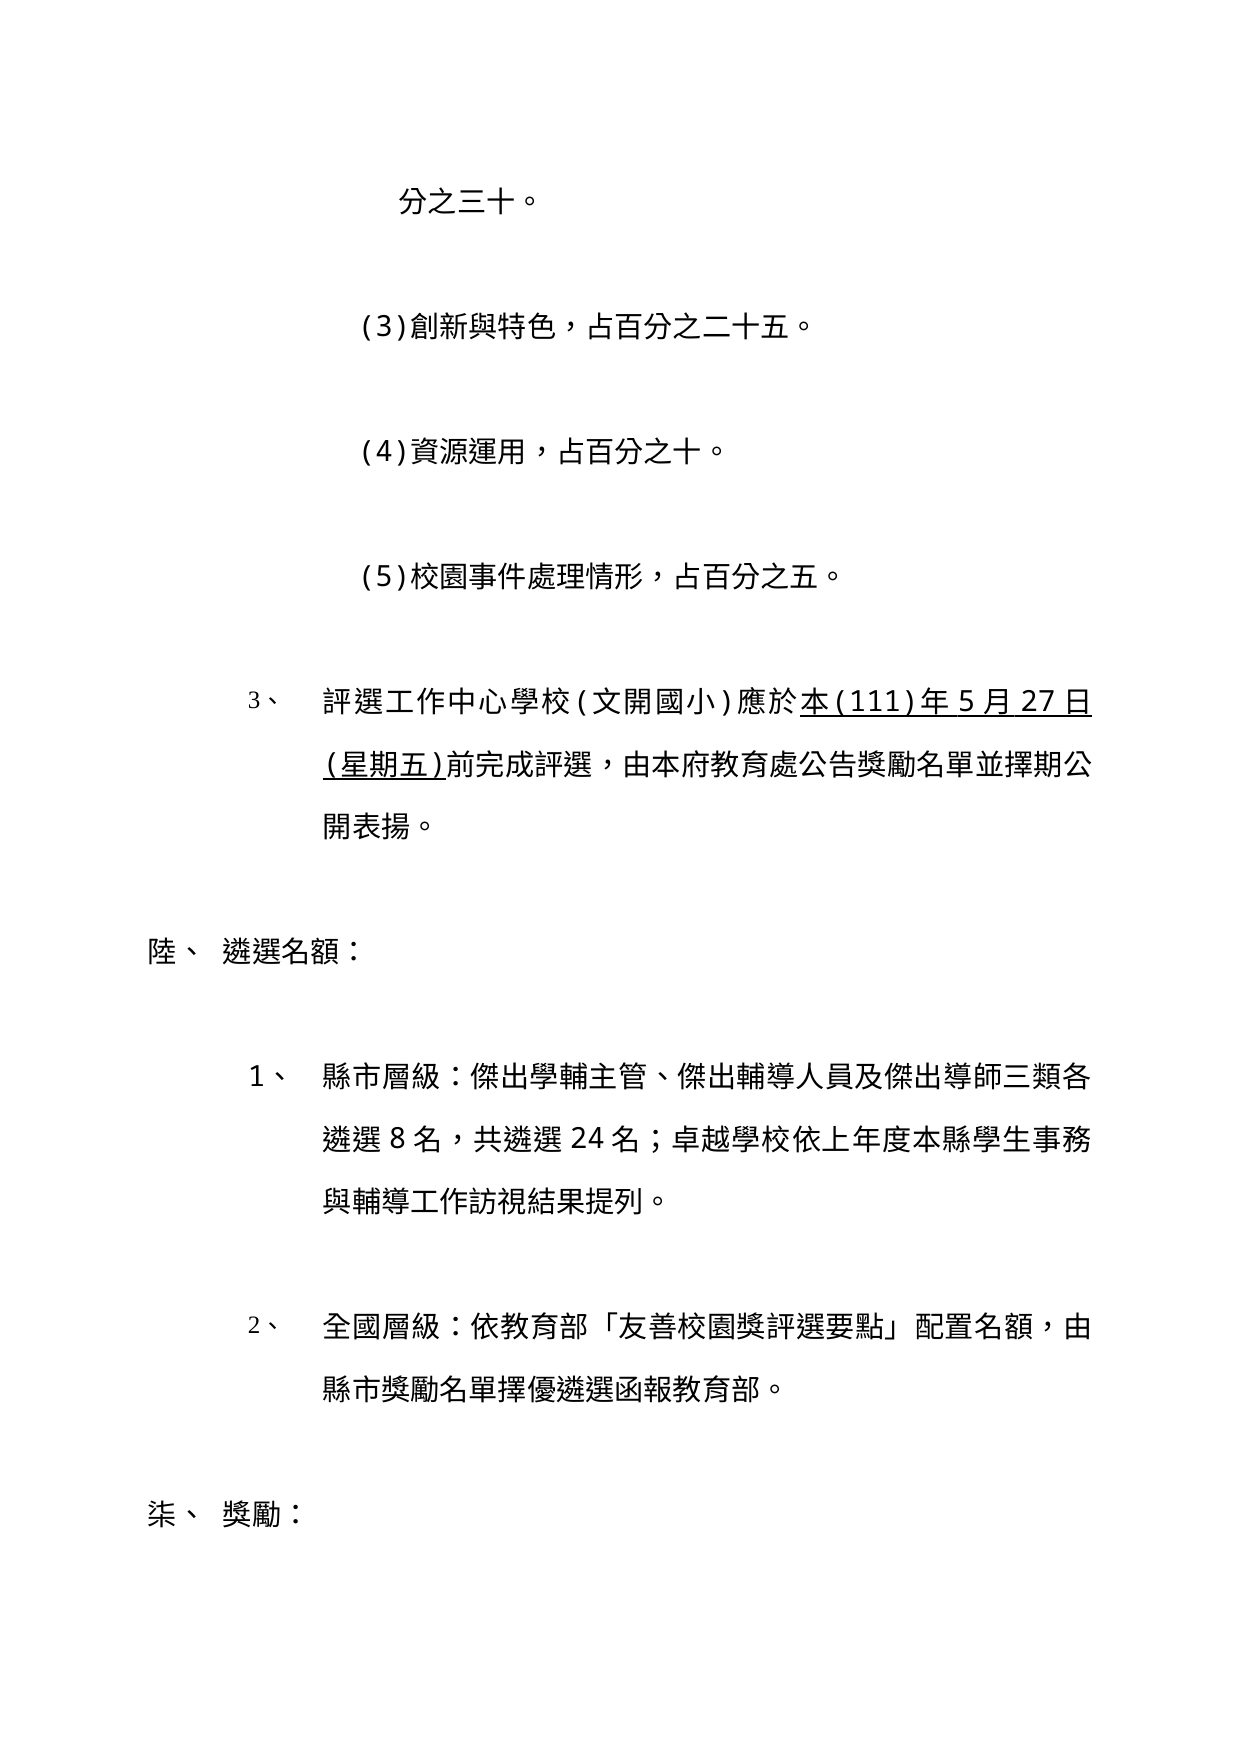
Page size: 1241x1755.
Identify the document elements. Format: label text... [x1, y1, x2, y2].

list 評選工作中心學校(文開國小)應於本(111)年5月27日(星期五)前完成評選，由本府教育處公告獎勵名單並擇期公開表揚。 [248, 658, 1093, 846]
list 遴選名額： [148, 908, 1093, 971]
list 獎勵： [148, 1471, 1093, 1533]
text (4)資源運用，占百分之十。 [358, 408, 1093, 471]
text 分之三十。 [358, 158, 1093, 221]
list 縣市層級：傑出學輔主管、傑出輔導人員及傑出導師三類各遴選8名，共遴選24名；卓越學校依上年度本縣學生事務與輔導工作訪視結果提列。 [248, 1033, 1093, 1221]
list 全國層級：依教育部「友善校園獎評選要點」配置名額，由縣市獎勵名單擇優遴選函報教育部。 [248, 1283, 1093, 1408]
text (5)校園事件處理情形，占百分之五。 [358, 533, 1093, 596]
text (3)創新與特色，占百分之二十五。 [358, 283, 1093, 346]
